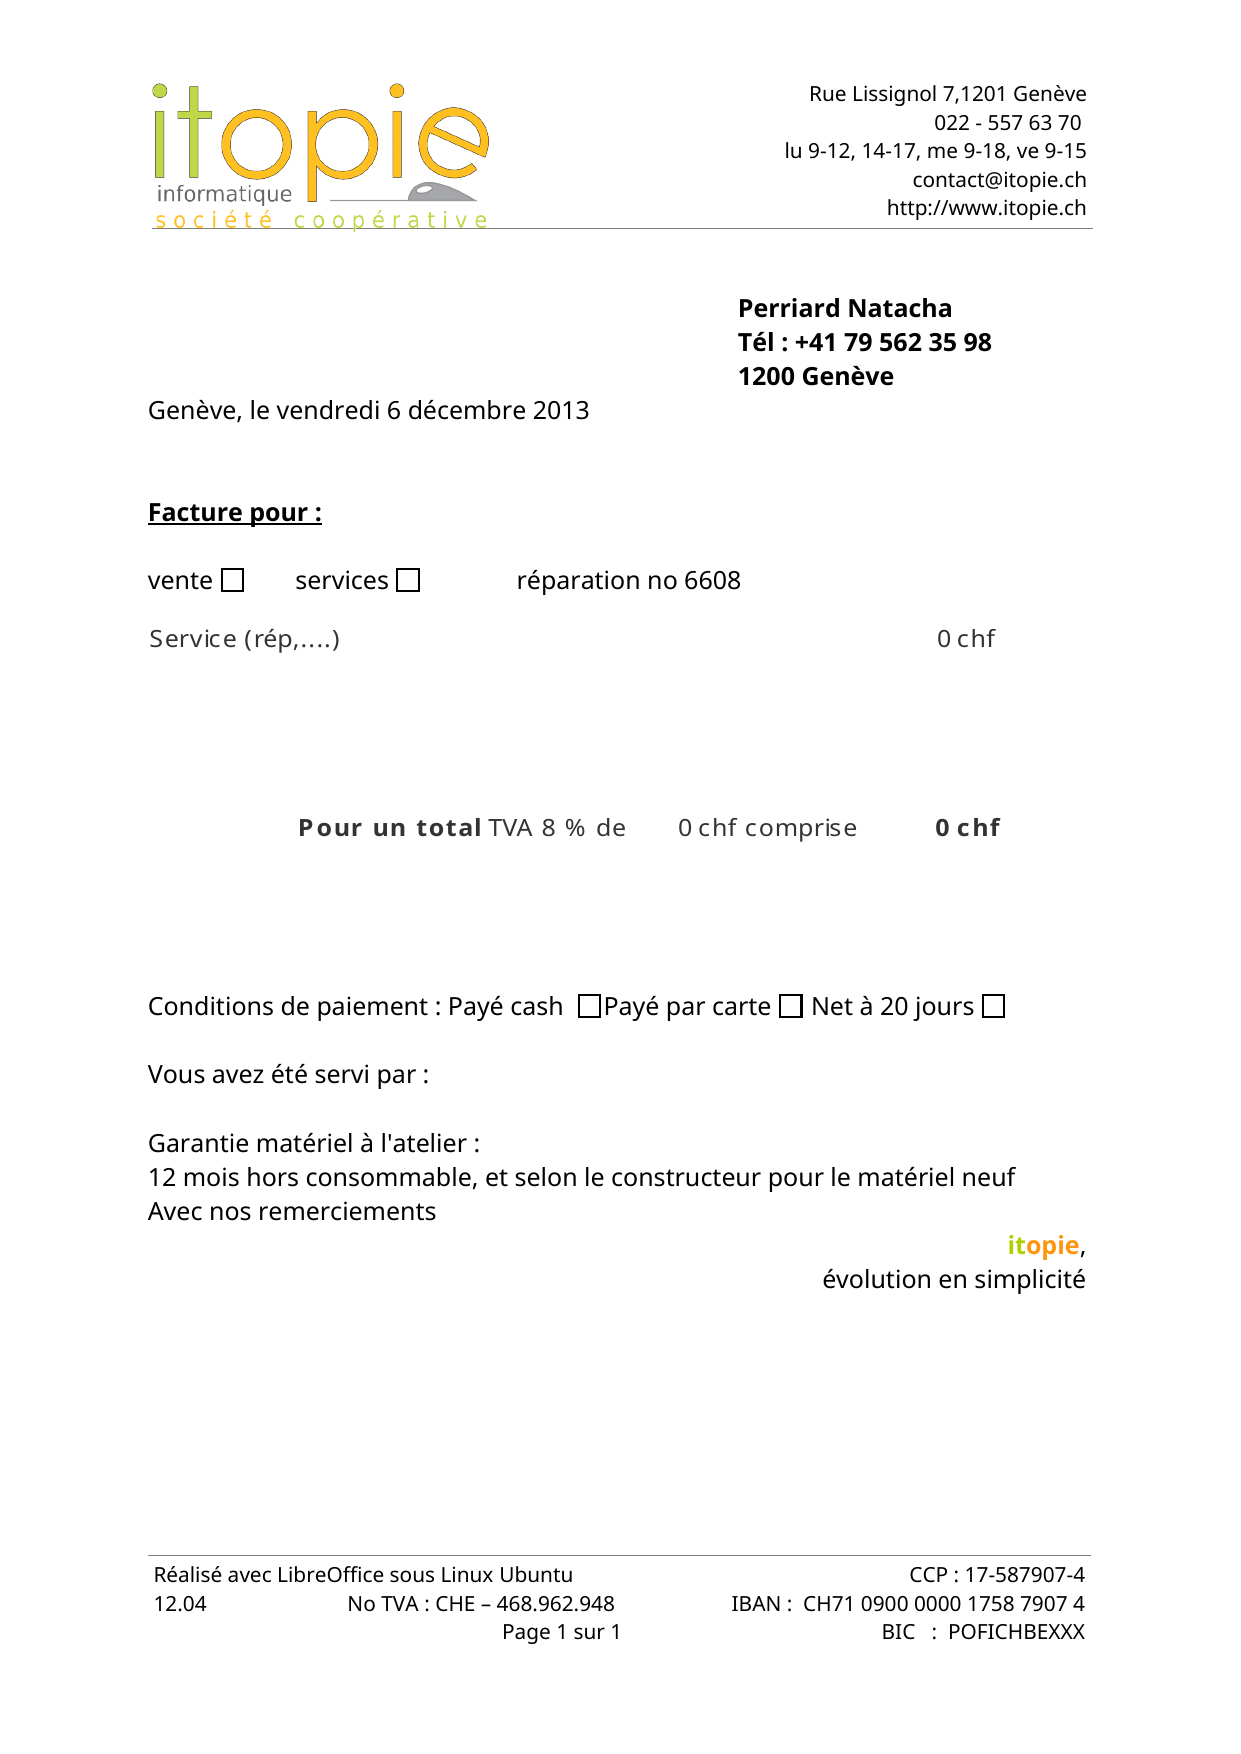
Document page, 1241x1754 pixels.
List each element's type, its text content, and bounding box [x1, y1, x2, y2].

text Garantie matériel à l'atelier : [148, 1125, 1093, 1159]
text 1200 Genève [148, 358, 1093, 392]
text évolution en simplicité [148, 1262, 1093, 1296]
text Vous avez été servi par : [148, 1057, 1093, 1091]
text itopie, [148, 1227, 1093, 1262]
text 12 mois hors consommable, et selon le constructeur pour le matériel neuf [148, 1159, 1093, 1193]
text Avec nos remerciements [148, 1193, 1093, 1227]
text Facture pour : [148, 495, 1093, 529]
text Tél : +41 79 562 35 98 [148, 324, 1093, 358]
text vente services réparation no 6608 [148, 563, 1093, 597]
picture [138, 72, 500, 244]
text Perriard Natacha [148, 290, 1093, 324]
text Conditions de paiement : Payé cash Payé par carte Net à 20 jours [148, 989, 1093, 1023]
text Genève, le vendredi 6 décembre 2013 [148, 392, 1093, 427]
